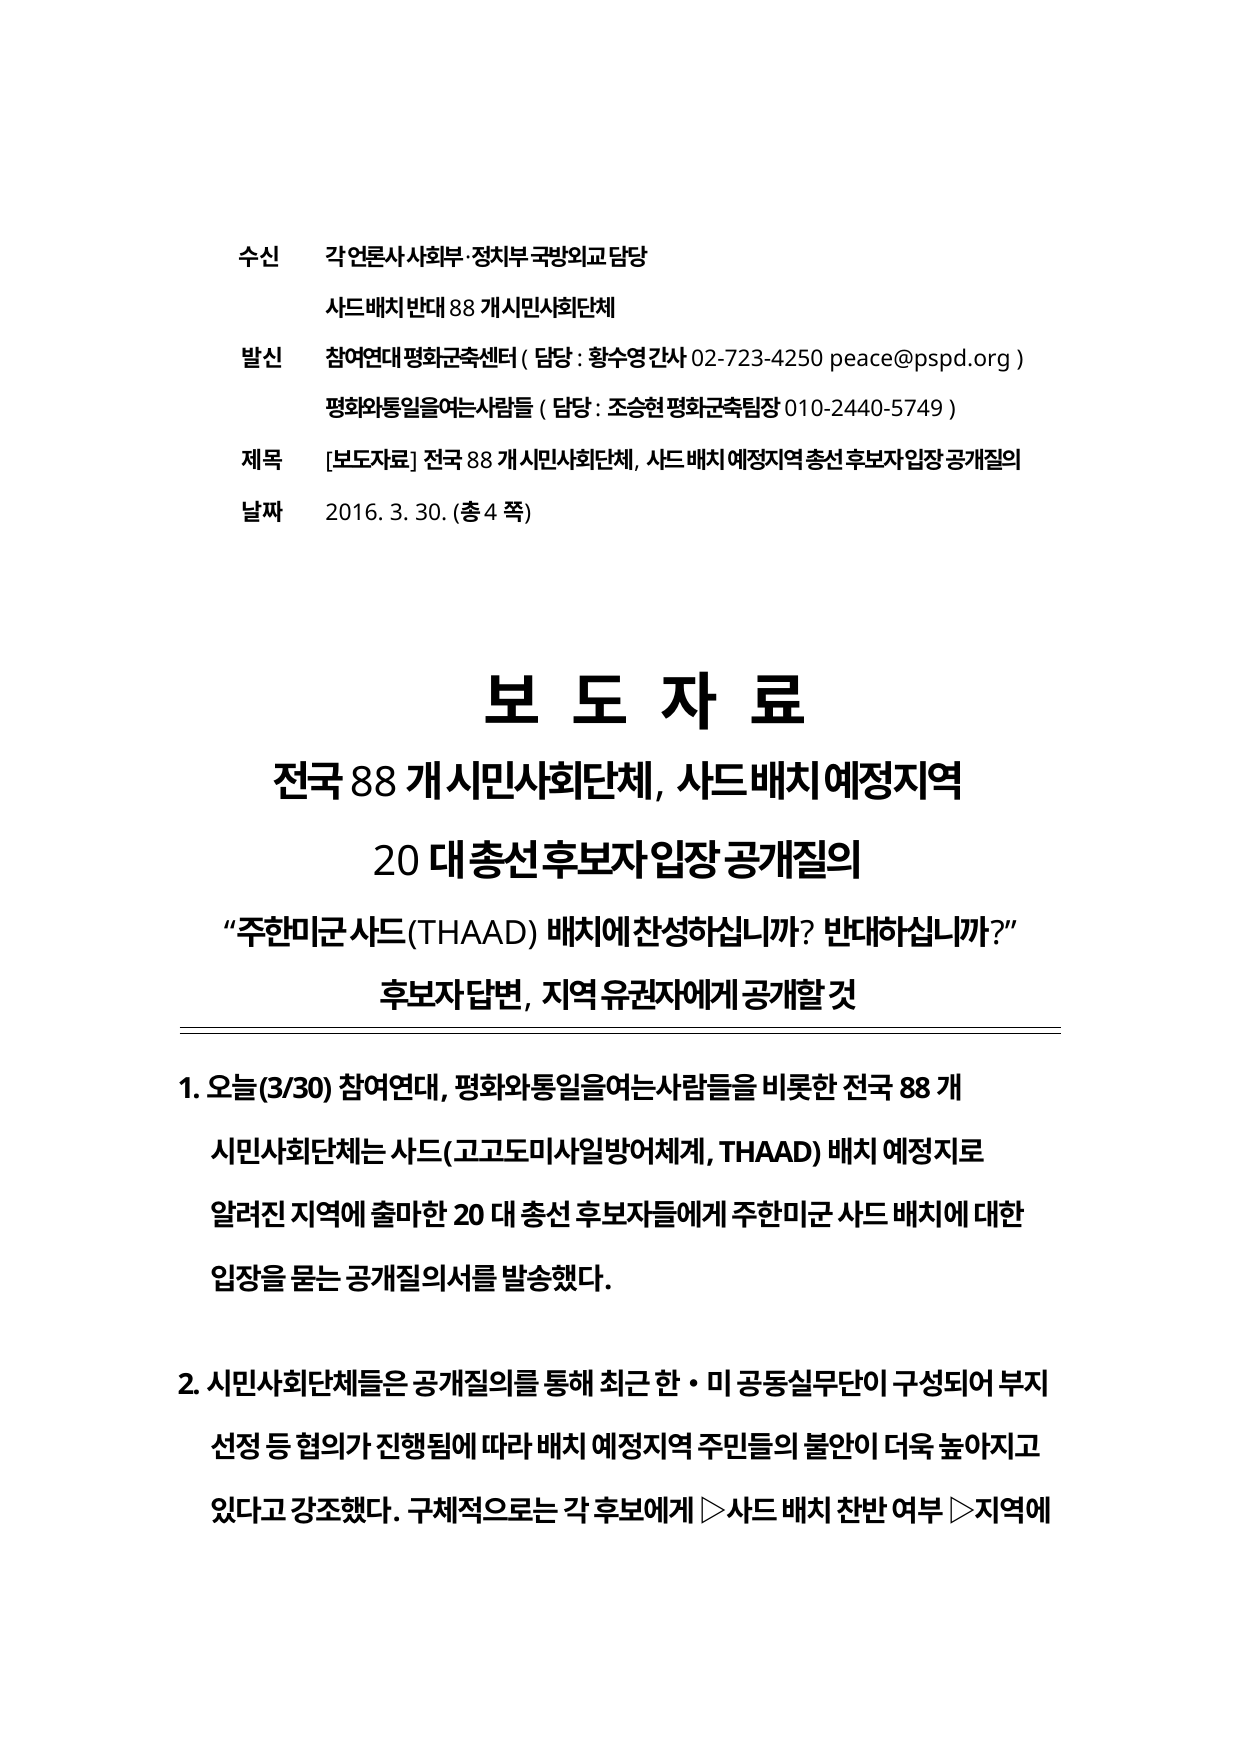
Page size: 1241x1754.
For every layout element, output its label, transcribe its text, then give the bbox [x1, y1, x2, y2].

table_cell 보도자료 [204, 649, 1085, 746]
text 2. 시민사회단체들은 공개질의를 통해 최근 한‧미 공동실무단이 구성되어 부지 선정 등 협의가 진행됨에 따라 배치 예정지역 주민들의 불안이 더욱 높아지고 있다고 강조했다. 구체적으로는 각 후보에게 ▷사드 배치 찬반 여부 ▷지역에 [177, 1360, 1063, 1530]
table_cell 2016. 3. 30. (총 4 쪽) [322, 491, 1085, 543]
table_header 전국 88개 시민사회단체, 사드 배치 예정지역 20대 총선 후보자 입장 공개질의 “주한미군 사드(THAAD) 배치에 찬성하십니까? 반대하십니까?” 후보자 답변, 지역 유권자에게 공개할 것 [180, 746, 1061, 1027]
table_cell 날 짜 [204, 491, 322, 543]
table_cell 제 목 [204, 439, 322, 491]
table_cell [보도자료] 전국 88개 시민사회단체, 사드 배치 예정지역 총선 후보자 입장 공개질의 [322, 439, 1085, 491]
table_cell [204, 543, 1085, 649]
table_cell 발 신 [204, 288, 322, 438]
text 1. 오늘(3/30) 참여연대, 평화와통일을여는사람들을 비롯한 전국 88개 시민사회단체는 사드(고고도미사일방어체계, THAAD) 배치 예정지로 알려진 지역에 출마한 20대 총선 후보자들에게 주한미군 사드 배치에 대한 입장을 묻는 공개질의서를 발송했다. [177, 1065, 1063, 1298]
table_header 각 언론사 사회부·정치부 국방외교 담당 [322, 236, 1085, 287]
table_cell 사드 배치 반대 88개 시민사회단체 참여연대 평화군축센터 ( 담당 : 황수영 간사 02-723-4250 peace@pspd.org ) 평화와통일을여는사람들 ( 담당 : 조승현 평화군축팀장 010-2440-5749 ) [322, 288, 1085, 438]
table_header 수 신 [204, 236, 322, 287]
